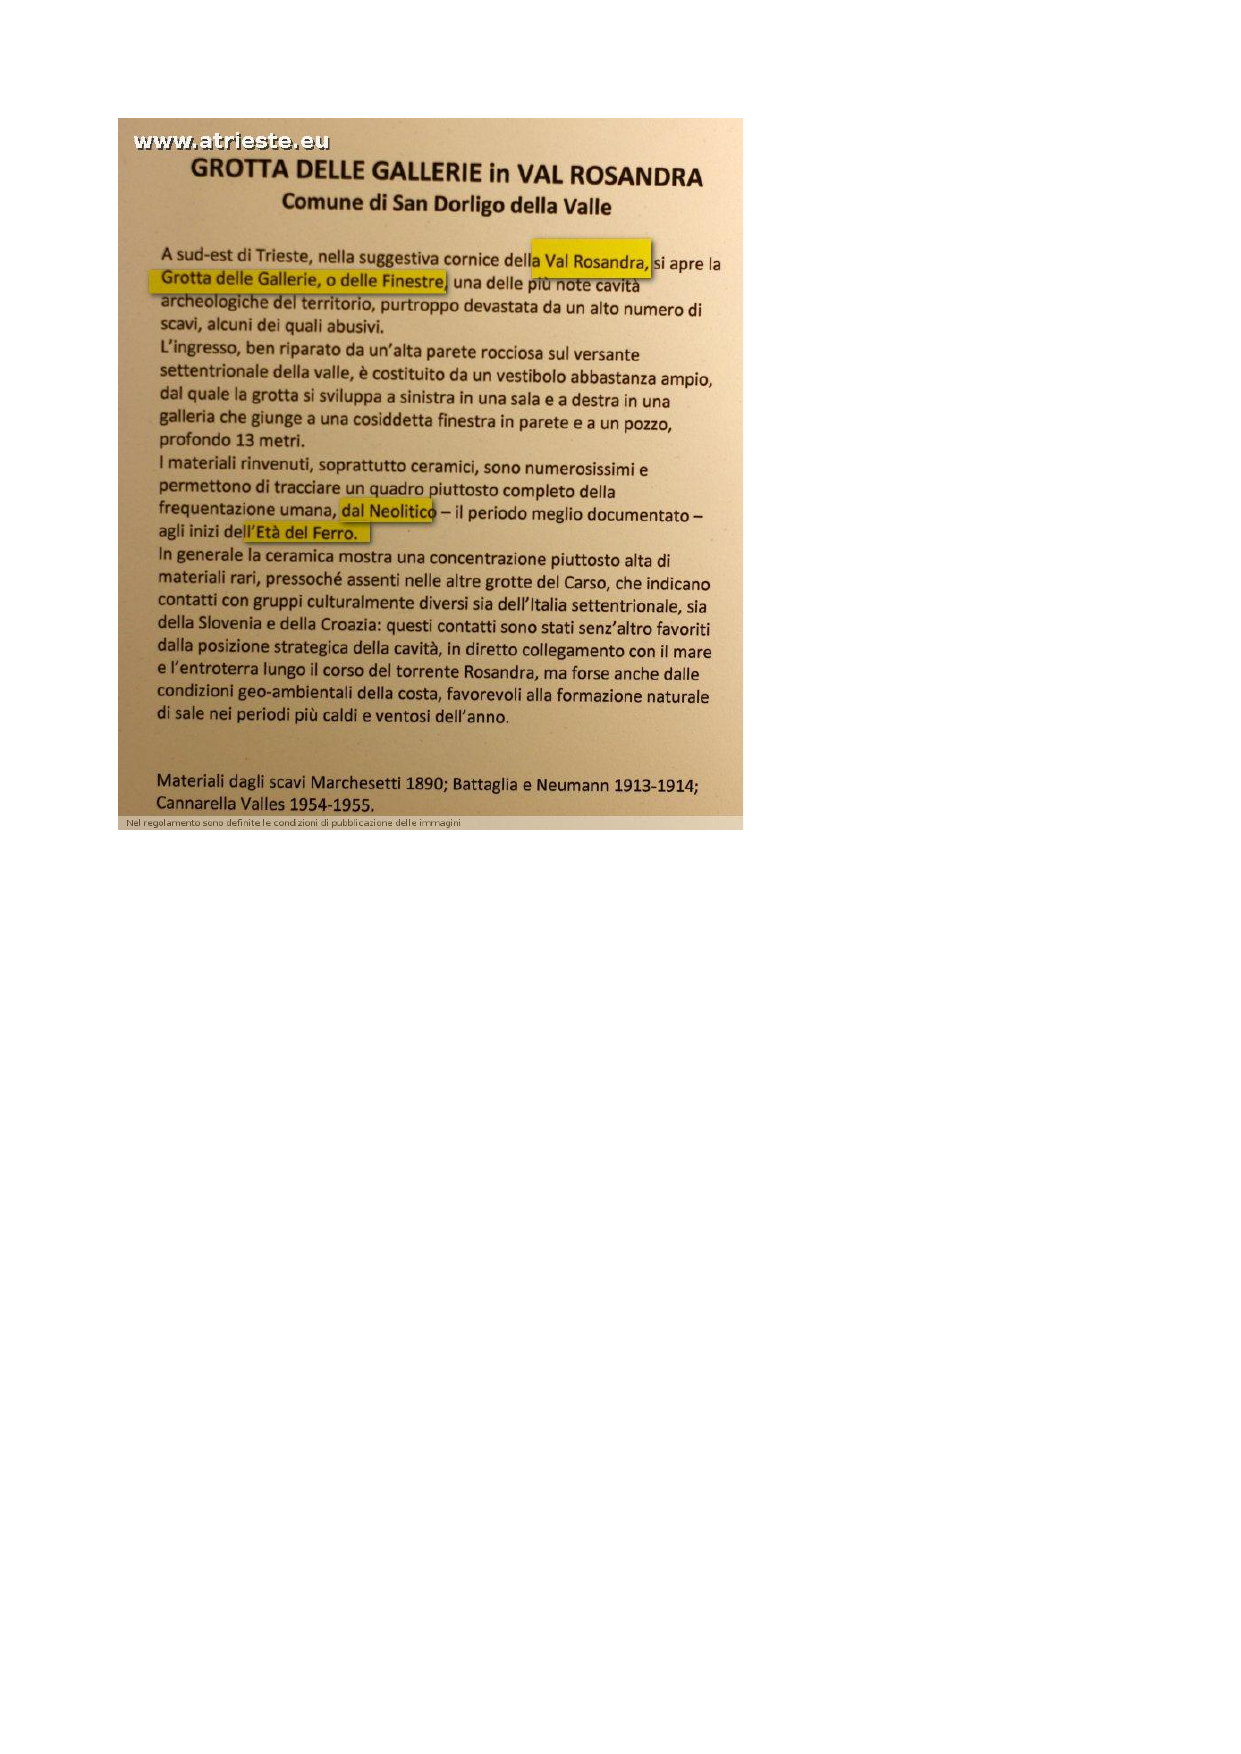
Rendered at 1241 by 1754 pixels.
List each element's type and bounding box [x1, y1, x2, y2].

picture [118, 118, 744, 830]
